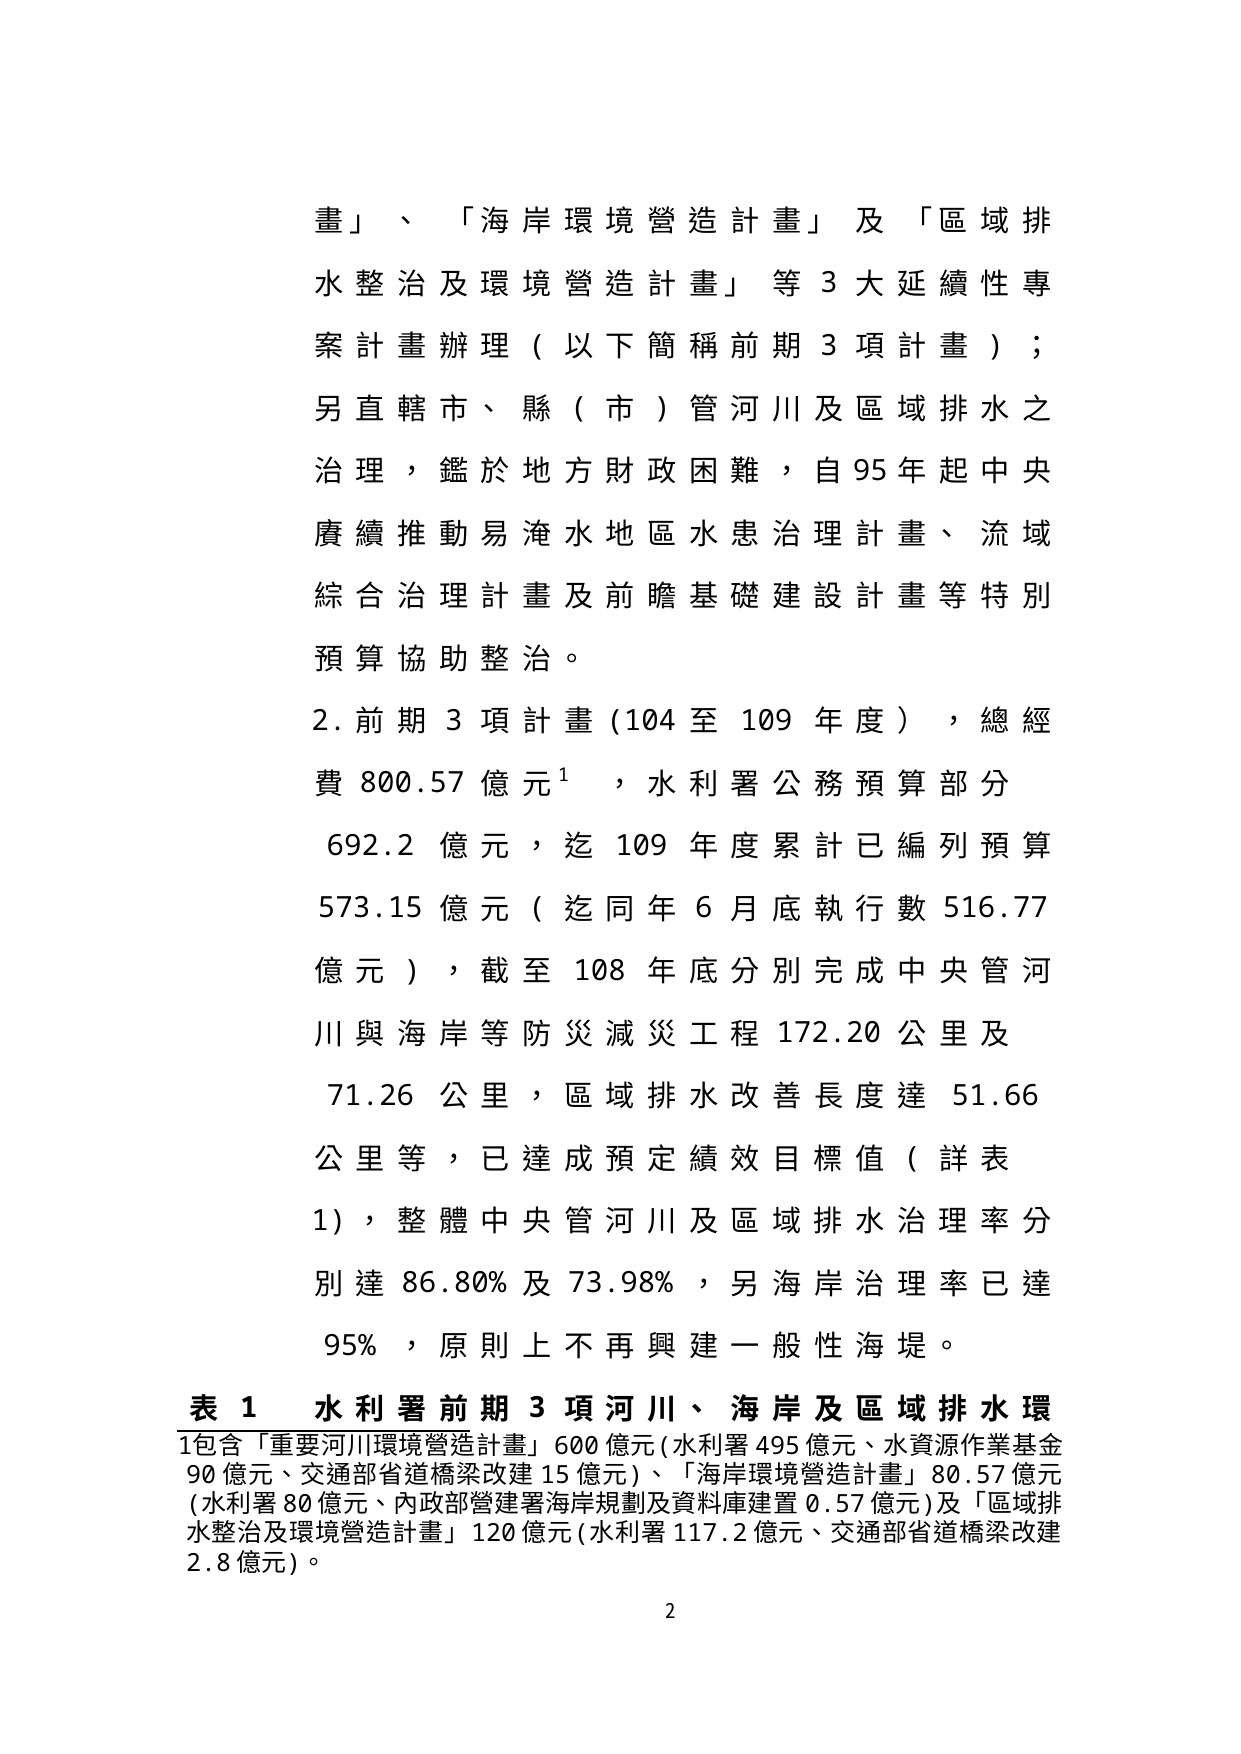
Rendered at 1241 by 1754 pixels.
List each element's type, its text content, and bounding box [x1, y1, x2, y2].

text 表1 水利署前期3項河川、海岸及區域排水環 [183, 1365, 1058, 1427]
text 包含「重要河川環境營造計畫」600億元(水利署495億元、水資源作業基金90億元、交通部省道橋梁改建15億元)、「海岸環境營造計畫」80.57億元(水利署80億元、內政部營建署海岸規劃及資料庫建置0.57億元)及「區域排水整治及環境營造計畫」120億元(水利署117.2億元、交通部省道橋梁改建2.8億元)。 [177, 1431, 1063, 1577]
text 畫」、「海岸環境營造計畫」及「區域排水整治及環境營造計畫」等3大延續性專案計畫辦理(以下簡稱前期3項計畫)；另直轄市、縣(市)管河川及區域排水之治理，鑑於地方財政困難，自95年起中央賡續推動易淹水地區水患治理計畫、流域綜合治理計畫及前瞻基礎建設計畫等特別預算協助整治。 [271, 177, 1058, 677]
text 2.前期3項計畫(104至109年度），總經費800.57億元，水利署公務預算部分692.2億元，迄109年度累計已編列預算573.15億元(迄同年6月底執行數516.77億元)，截至108年底分別完成中央管河川與海岸等防災減災工程172.20公里及71.26公里，區域排水改善長度達51.66公里等，已達成預定績效目標值(詳表1)，整體中央管河川及區域排水治理率分別達86.80%及73.98%，另海岸治理率已達95%，原則上不再興建一般性海堤。 [271, 677, 1058, 1365]
